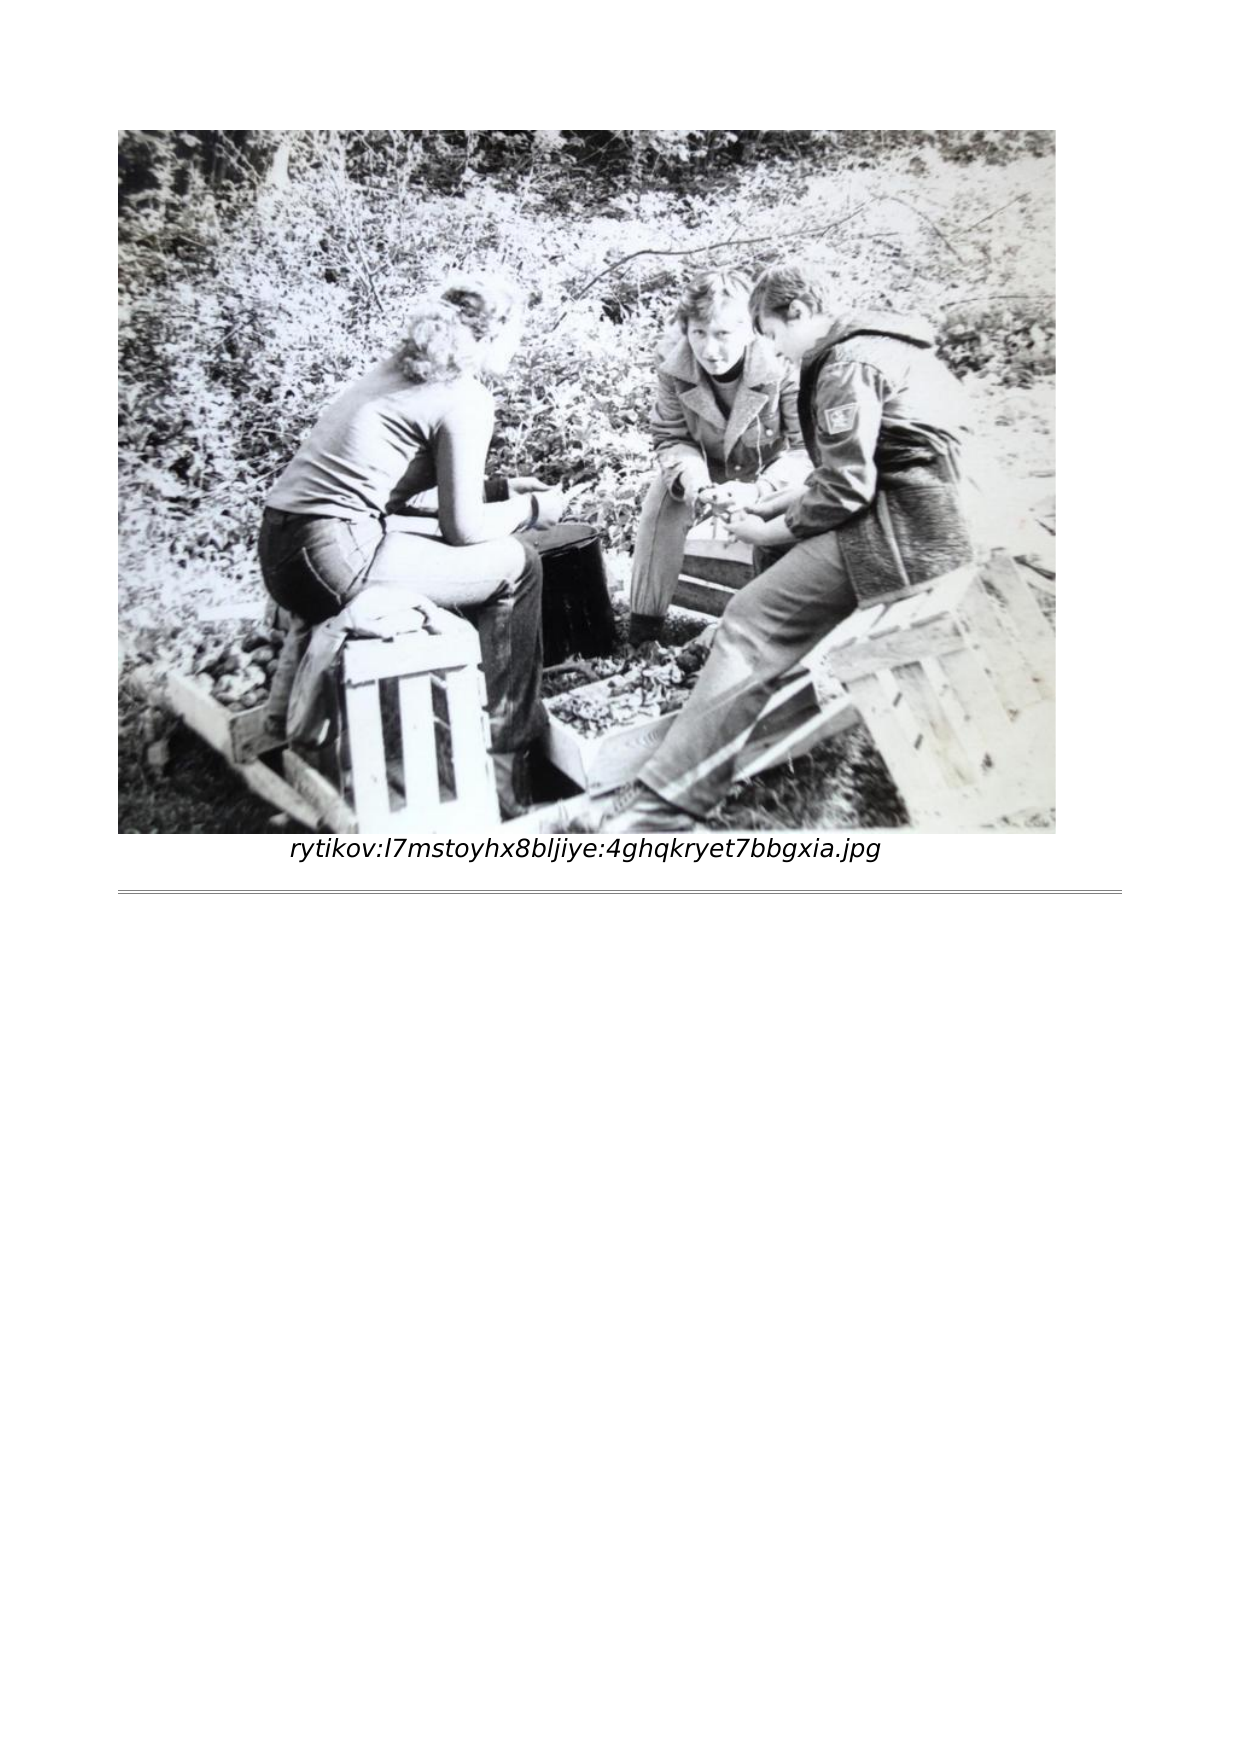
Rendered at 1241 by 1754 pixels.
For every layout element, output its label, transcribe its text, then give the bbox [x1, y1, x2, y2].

picture [118, 130, 1056, 834]
text rytikov:l7mstoyhx8bljiye:4ghqkryet7bbgxia.jpg [118, 834, 1056, 863]
